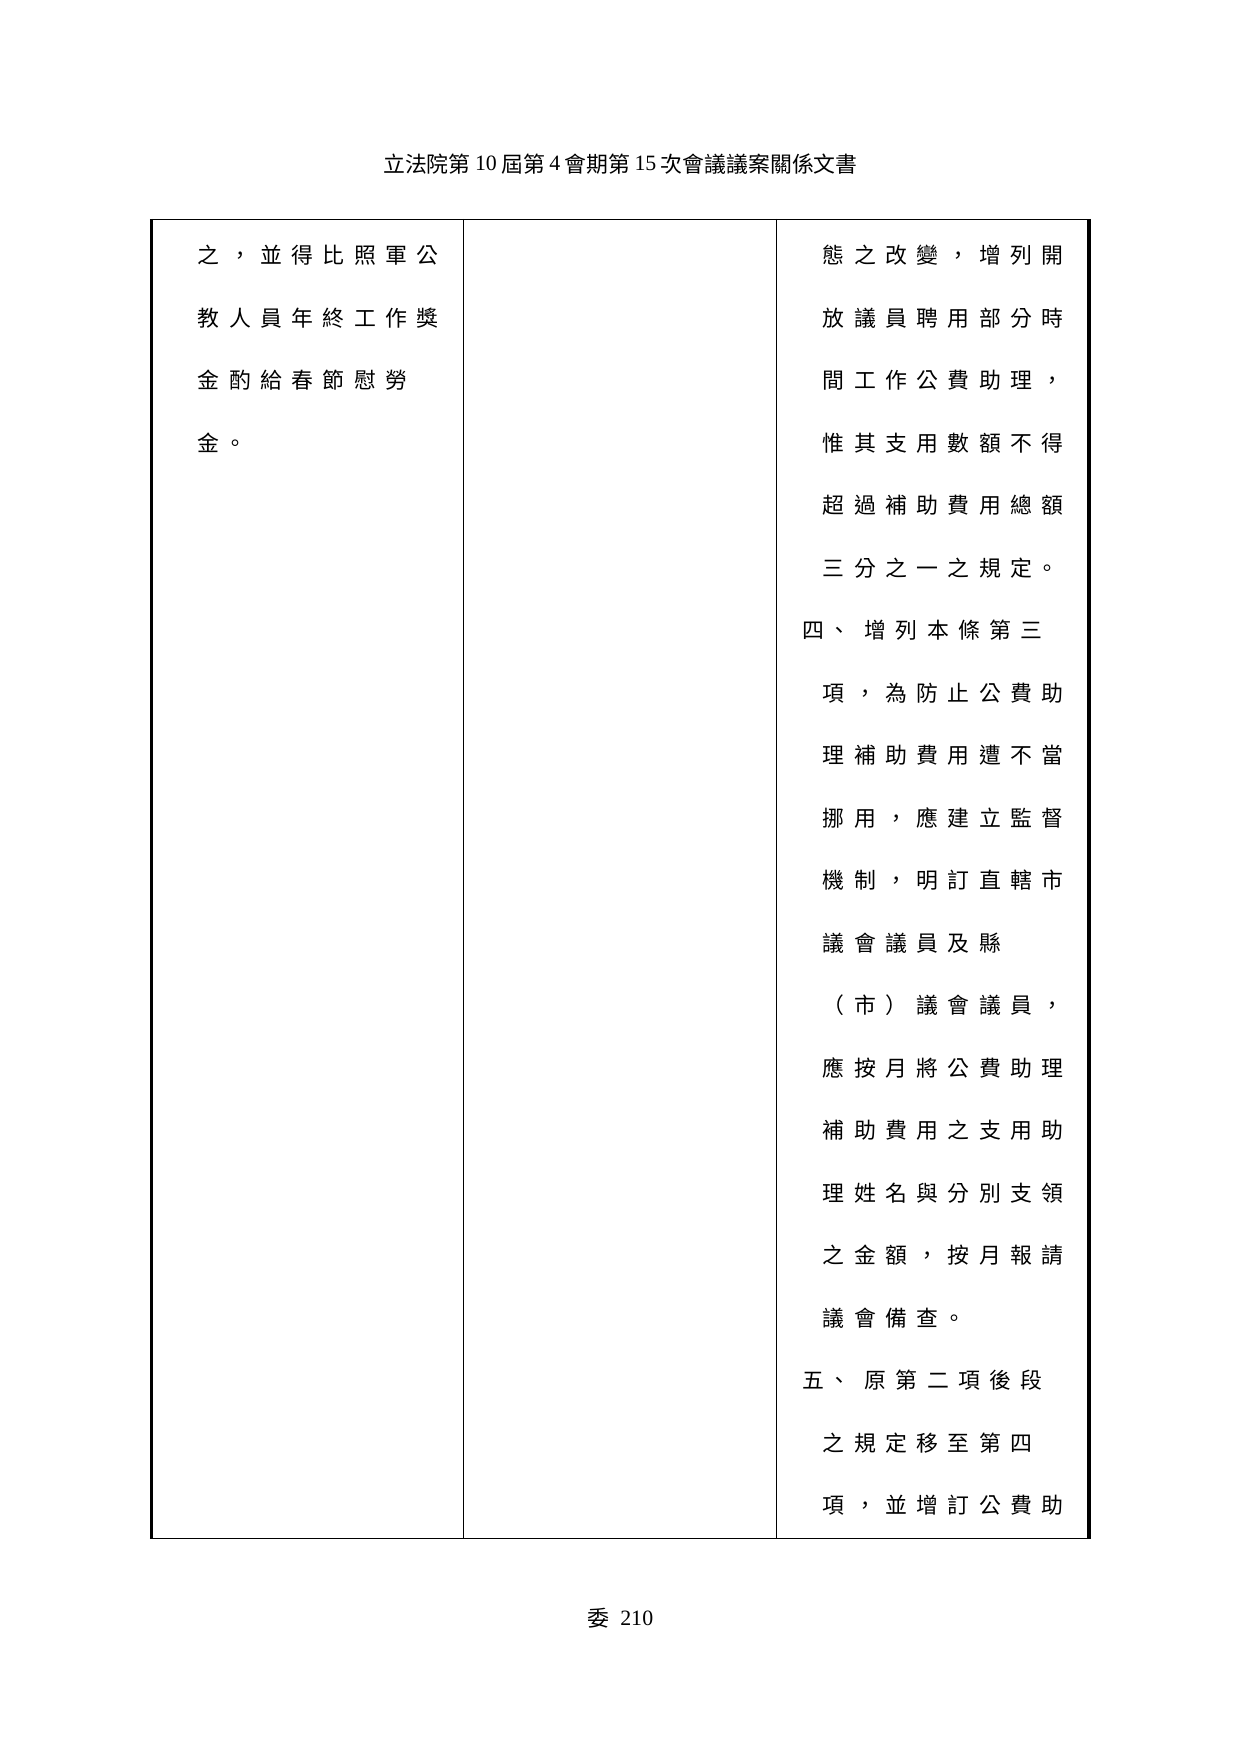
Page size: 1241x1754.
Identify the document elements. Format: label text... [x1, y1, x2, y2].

table_cell 態之改變，增列開放議員聘用部分時間工作公費助理，惟其支用數額不得超過補助費用總額三分之一之規定。 四、增列本條第三項，為防止公費助理補助費用遭不當挪用，應建立監督機制，明訂直轄市議會議員及縣（市）議會議員，應按月將公費助理補助費用之支用助理姓名與分別支領之金額，按月報請議會備查。 五、原第二項後段之規定移至第四項，並增訂公費助 [777, 220, 1087, 1538]
table_cell 之，並得比照軍公教人員年終工作獎金酌給春節慰勞金。 [153, 220, 463, 1538]
table_cell [464, 220, 776, 1538]
